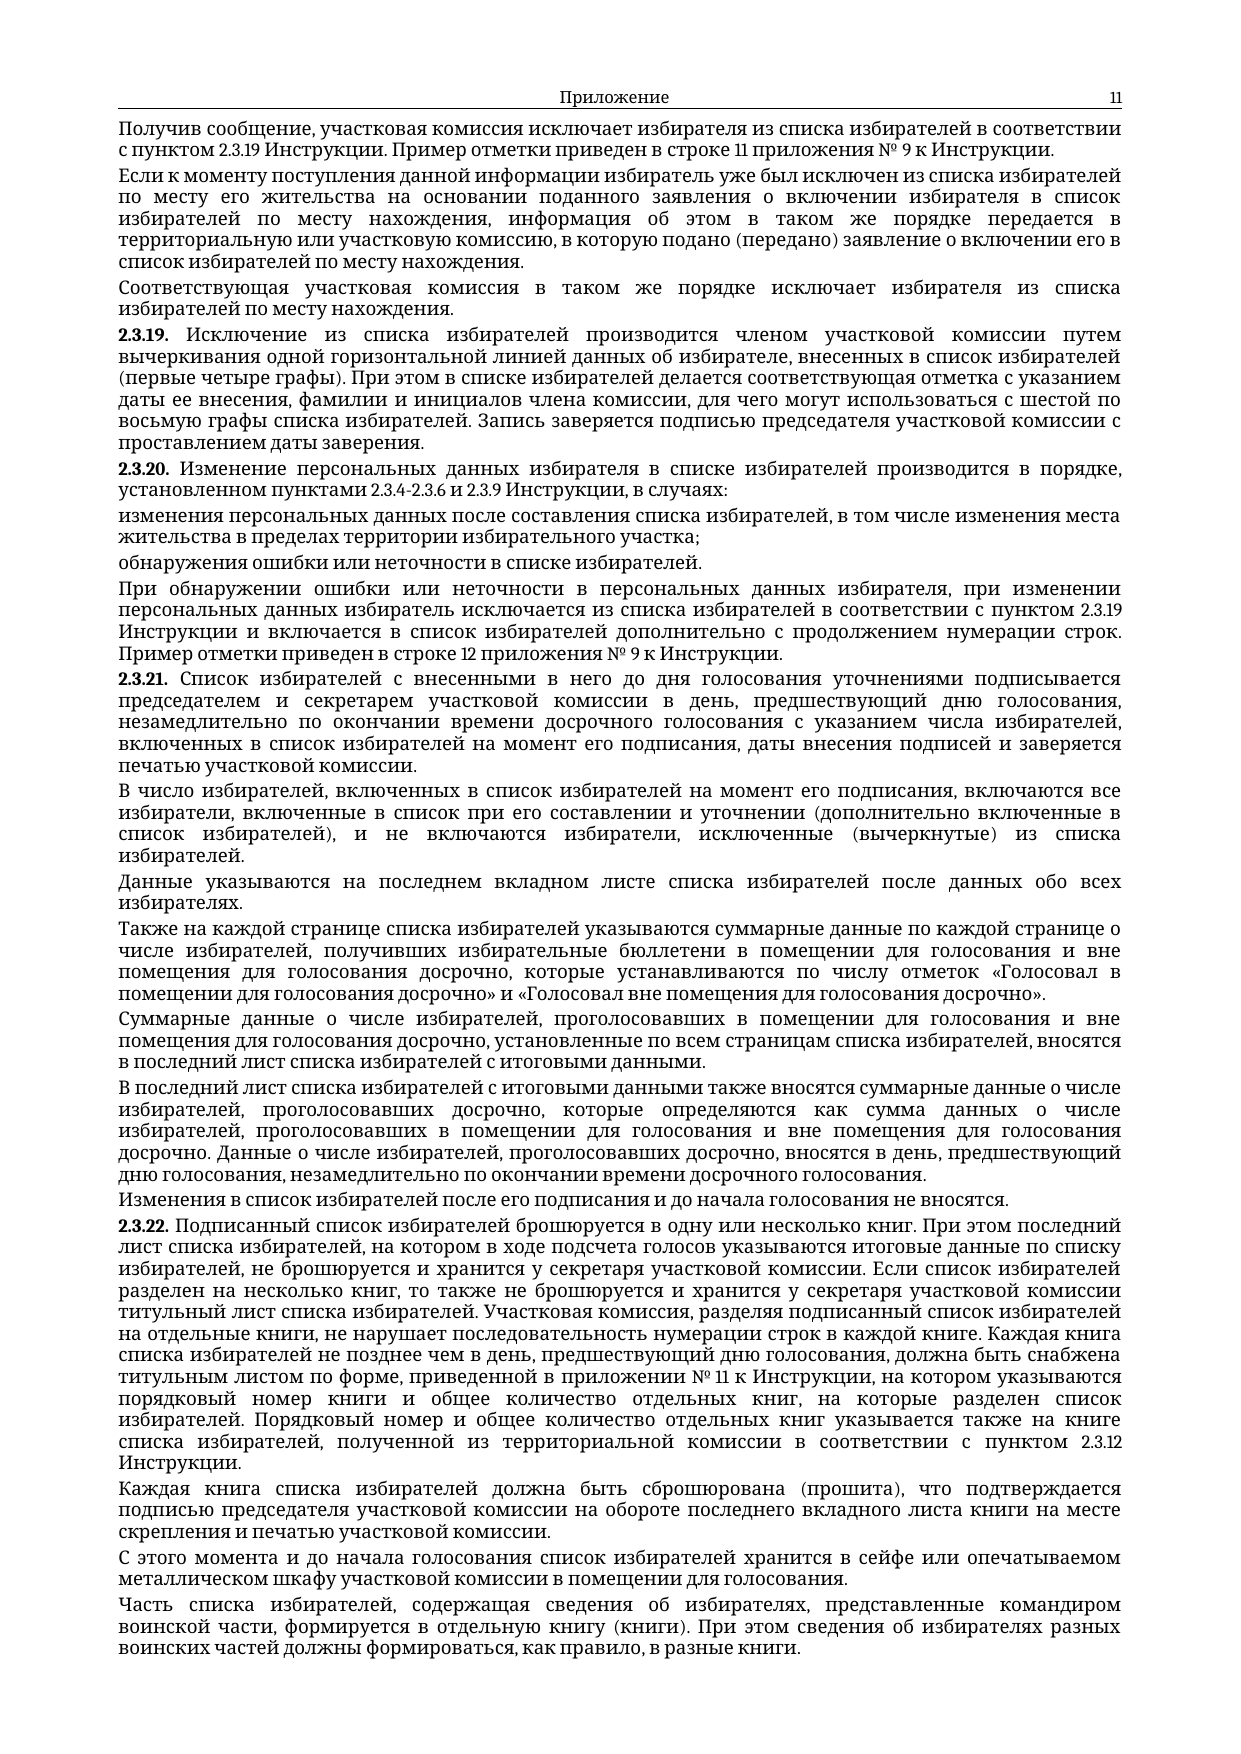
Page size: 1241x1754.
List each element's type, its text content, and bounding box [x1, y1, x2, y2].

text изменения персональных данных после составления списка избирателей, в том числе изменения места жительства в пределах территории избирательного участка; [118, 505, 1122, 548]
text Получив сообщение, участковая комиссия исключает избирателя из списка избирателей в соответствии с пунктом 2.3.19 Инструкции. Пример отметки приведен в строке 11 приложения № 9 к Инструкции. [118, 118, 1122, 161]
text 2.3.20. Изменение персональных данных избирателя в списке избирателей производится в порядке, установленном пунктами 2.3.4-2.3.6 и 2.3.9 Инструкции, в случаях: [118, 458, 1122, 501]
text С этого момента и до начала голосования список избирателей хранится в сейфе или опечатываемом металлическом шкафу участковой комиссии в помещении для голосования. [118, 1547, 1122, 1590]
text обнаружения ошибки или неточности в списке избирателей. [118, 553, 1122, 574]
text Суммарные данные о числе избирателей, проголосовавших в помещении для голосования и вне помещения для голосования досрочно, установленные по всем страницам списка избирателей, вносятся в последний лист списка избирателей с итоговыми данными. [118, 1009, 1122, 1074]
text Часть списка избирателей, содержащая сведения об избирателях, представленные командиром воинской части, формируется в отдельную книгу (книги). При этом сведения об избирателях разных воинских частей должны формироваться, как правило, в разные книги. [118, 1594, 1122, 1659]
text Каждая книга списка избирателей должна быть сброшюрована (прошита), что подтверждается подписью председателя участковой комиссии на обороте последнего вкладного листа книги на месте скрепления и печатью участковой комиссии. [118, 1478, 1122, 1543]
text При обнаружении ошибки или неточности в персональных данных избирателя, при изменении персональных данных избиратель исключается из списка избирателей в соответствии с пунктом 2.3.19 Инструкции и включается в список избирателей дополнительно с продолжением нумерации строк. Пример отметки приведен в строке 12 приложения № 9 к Инструкции. [118, 578, 1122, 665]
text В последний лист списка избирателей с итоговыми данными также вносятся суммарные данные о числе избирателей, проголосовавших досрочно, которые определяются как сумма данных о числе избирателей, проголосовавших в помещении для голосования и вне помещения для голосования досрочно. Данные о числе избирателей, проголосовавших досрочно, вносятся в день, предшествующий дню голосования, незамедлительно по окончании времени досрочного голосования. [118, 1078, 1122, 1186]
text Также на каждой странице списка избирателей указываются суммарные данные по каждой странице о числе избирателей, получивших избирательные бюллетени в помещении для голосования и вне помещения для голосования досрочно, которые устанавливаются по числу отметок «Голосовал в помещении для голосования досрочно» и «Голосовал вне помещения для голосования досрочно». [118, 918, 1122, 1005]
text Соответствующая участковая комиссия в таком же порядке исключает избирателя из списка избирателей по месту нахождения. [118, 277, 1122, 320]
text Изменения в список избирателей после его подписания и до начала голосования не вносятся. [118, 1190, 1122, 1211]
text Данные указываются на последнем вкладном листе списка избирателей после данных обо всех избирателях. [118, 871, 1122, 914]
text 2.3.22. Подписанный список избирателей брошюруется в одну или несколько книг. При этом последний лист списка избирателей, на котором в ходе подсчета голосов указываются итоговые данные по списку избирателей, не брошюруется и хранится у секретаря участковой комиссии. Если список избирателей разделен на несколько книг, то также не брошюруется и хранится у секретаря участковой комиссии титульный лист списка избирателей. Участковая комиссия, разделяя подписанный список избирателей на отдельные книги, не нарушает последовательность нумерации строк в каждой книге. Каждая книга списка избирателей не позднее чем в день, предшествующий дню голосования, должна быть снабжена титульным листом по форме, приведенной в приложении № 11 к Инструкции, на котором указываются порядковый номер книги и общее количество отдельных книг, на которые разделен список избирателей. Порядковый номер и общее количество отдельных книг указывается также на книге списка избирателей, полученной из территориальной комиссии в соответствии с пунктом 2.3.12 Инструкции. [118, 1216, 1122, 1474]
text В число избирателей, включенных в список избирателей на момент его подписания, включаются все избиратели, включенные в список при его составлении и уточнении (дополнительно включенные в список избирателей), и не включаются избиратели, исключенные (вычеркнутые) из списка избирателей. [118, 781, 1122, 867]
text 2.3.19. Исключение из списка избирателей производится членом участковой комиссии путем вычеркивания одной горизонтальной линией данных об избирателе, внесенных в список избирателей (первые четыре графы). При этом в списке избирателей делается соответствующая отметка с указанием даты ее внесения, фамилии и инициалов члена комиссии, для чего могут использоваться с шестой по восьмую графы списка избирателей. Запись заверяется подписью председателя участковой комиссии с проставлением даты заверения. [118, 324, 1122, 454]
text 2.3.21. Список избирателей с внесенными в него до дня голосования уточнениями подписывается председателем и секретарем участковой комиссии в день, предшествующий дню голосования, незамедлительно по окончании времени досрочного голосования с указанием числа избирателей, включенных в список избирателей на момент его подписания, даты внесения подписей и заверяется печатью участковой комиссии. [118, 669, 1122, 777]
text Если к моменту поступления данной информации избиратель уже был исключен из списка избирателей по месту его жительства на основании поданного заявления о включении избирателя в список избирателей по месту нахождения, информация об этом в таком же порядке передается в территориальную или участковую комиссию, в которую подано (передано) заявление о включении его в список избирателей по месту нахождения. [118, 165, 1122, 273]
